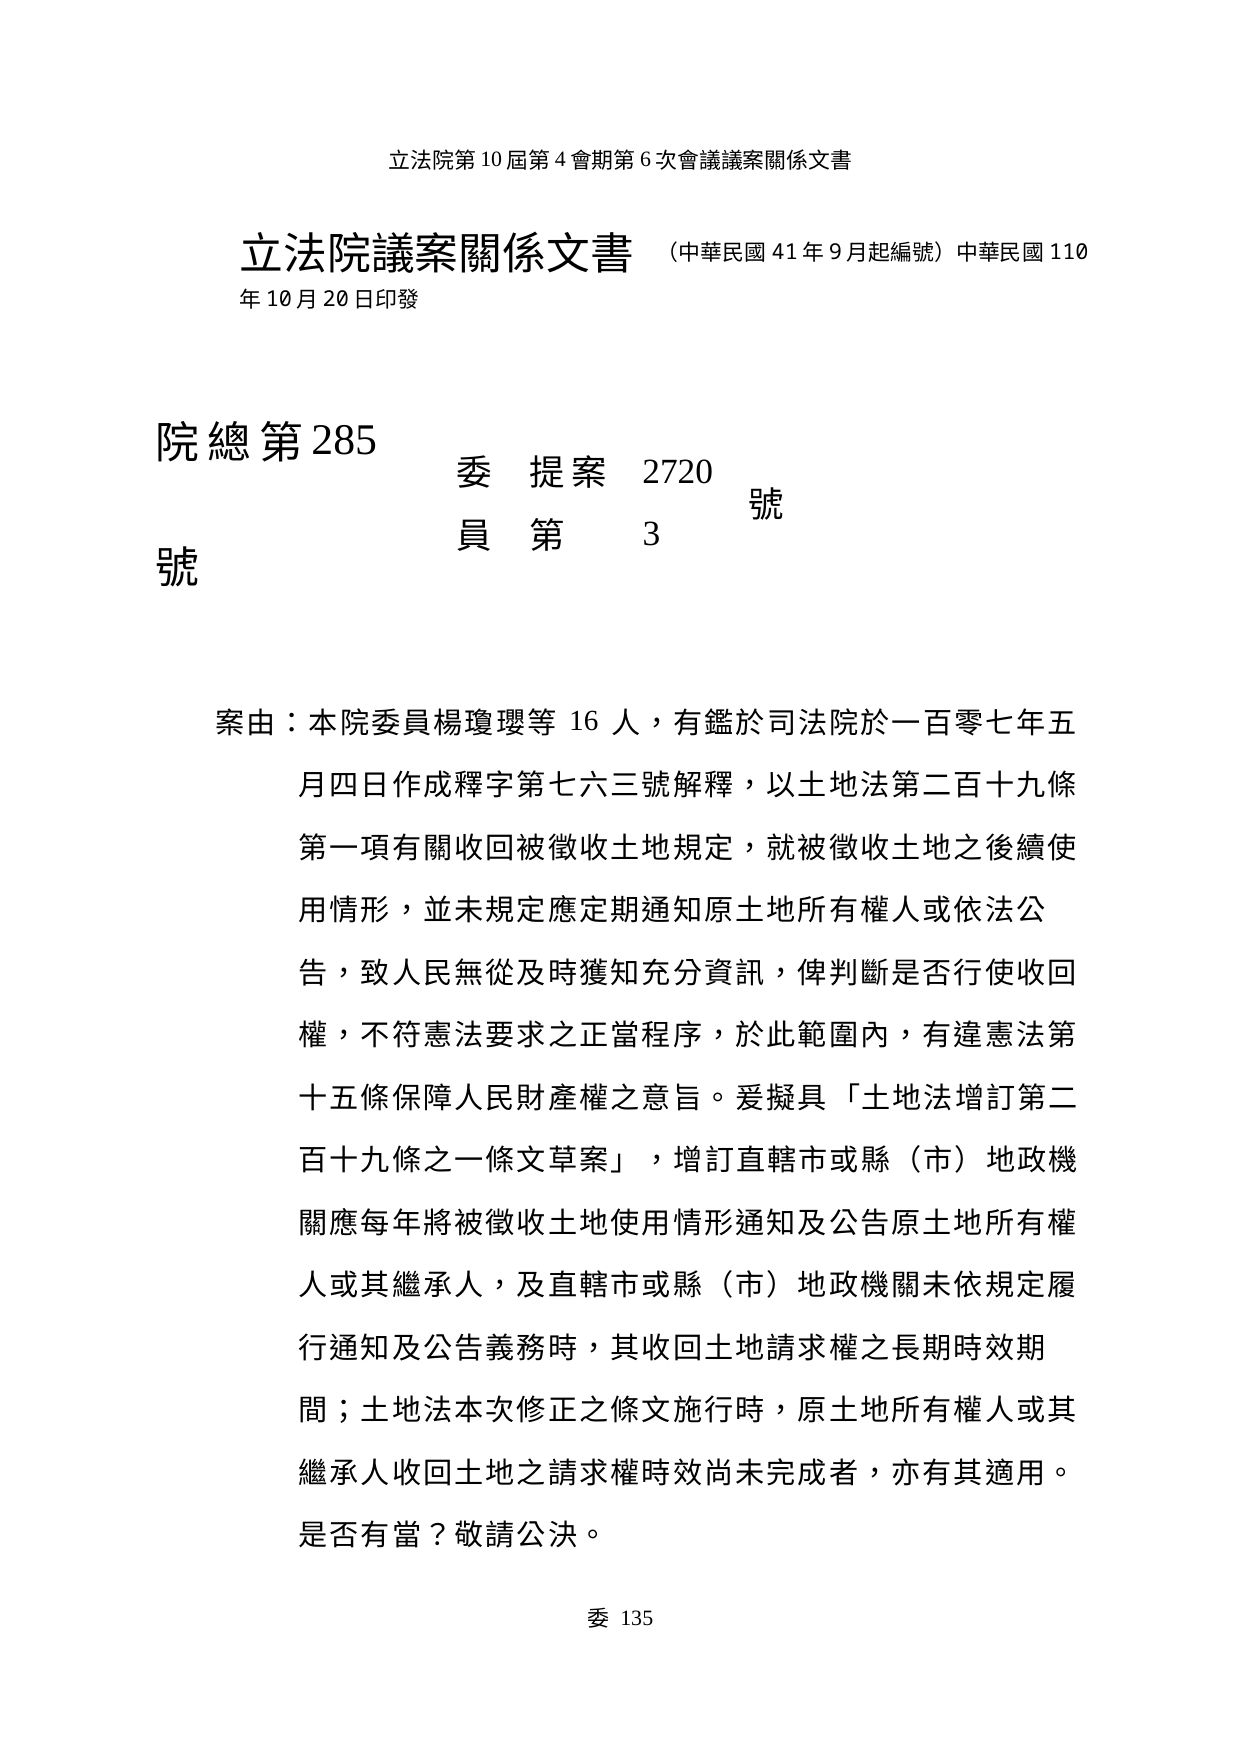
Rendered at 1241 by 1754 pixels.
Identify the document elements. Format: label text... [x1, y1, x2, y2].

table_header 27203 [629, 377, 741, 627]
table_header [778, 377, 782, 494]
table_header 提案第 [523, 377, 629, 627]
text 案由：本院委員楊瓊瓔等16人，有鑑於司法院於一百零七年五月四日作成釋字第七六三號解釋，以土地法第二百十九條第一項有關收回被徵收土地規定，就被徵收土地之後續使用情形，並未規定應定期通知原土地所有權人或依法公告，致人民無從及時獲知充分資訊，俾判斷是否行使收回權，不符憲法要求之正當程序，於此範圍內，有違憲法第十五條保障人民財產權之意旨。爰擬具「土地法增訂第二百十九條之一條文草案」，增訂直轄市或縣（市）地政機關應每年將被徵收土地使用情形通知及公告原土地所有權人或其繼承人，及直轄市或縣（市）地政機關未依規定履行通知及公告義務時，其收回土地請求權之長期時效期間；土地法本次修正之條文施行時，原土地所有權人或其繼承人收回土地之請求權時效尚未完成者，亦有其適用。是否有當？敬請公決。 [206, 689, 1089, 1564]
table_header 號 [741, 377, 778, 627]
table_header [778, 518, 782, 627]
table_header 院總第285號 [151, 377, 409, 627]
table_header 委員 [409, 377, 523, 627]
text 立法院議案關係文書 （中華民國41年9月起編號）中華民國110年10月20日印發 [239, 219, 1089, 314]
table_header [782, 377, 797, 627]
table_header [778, 496, 782, 517]
